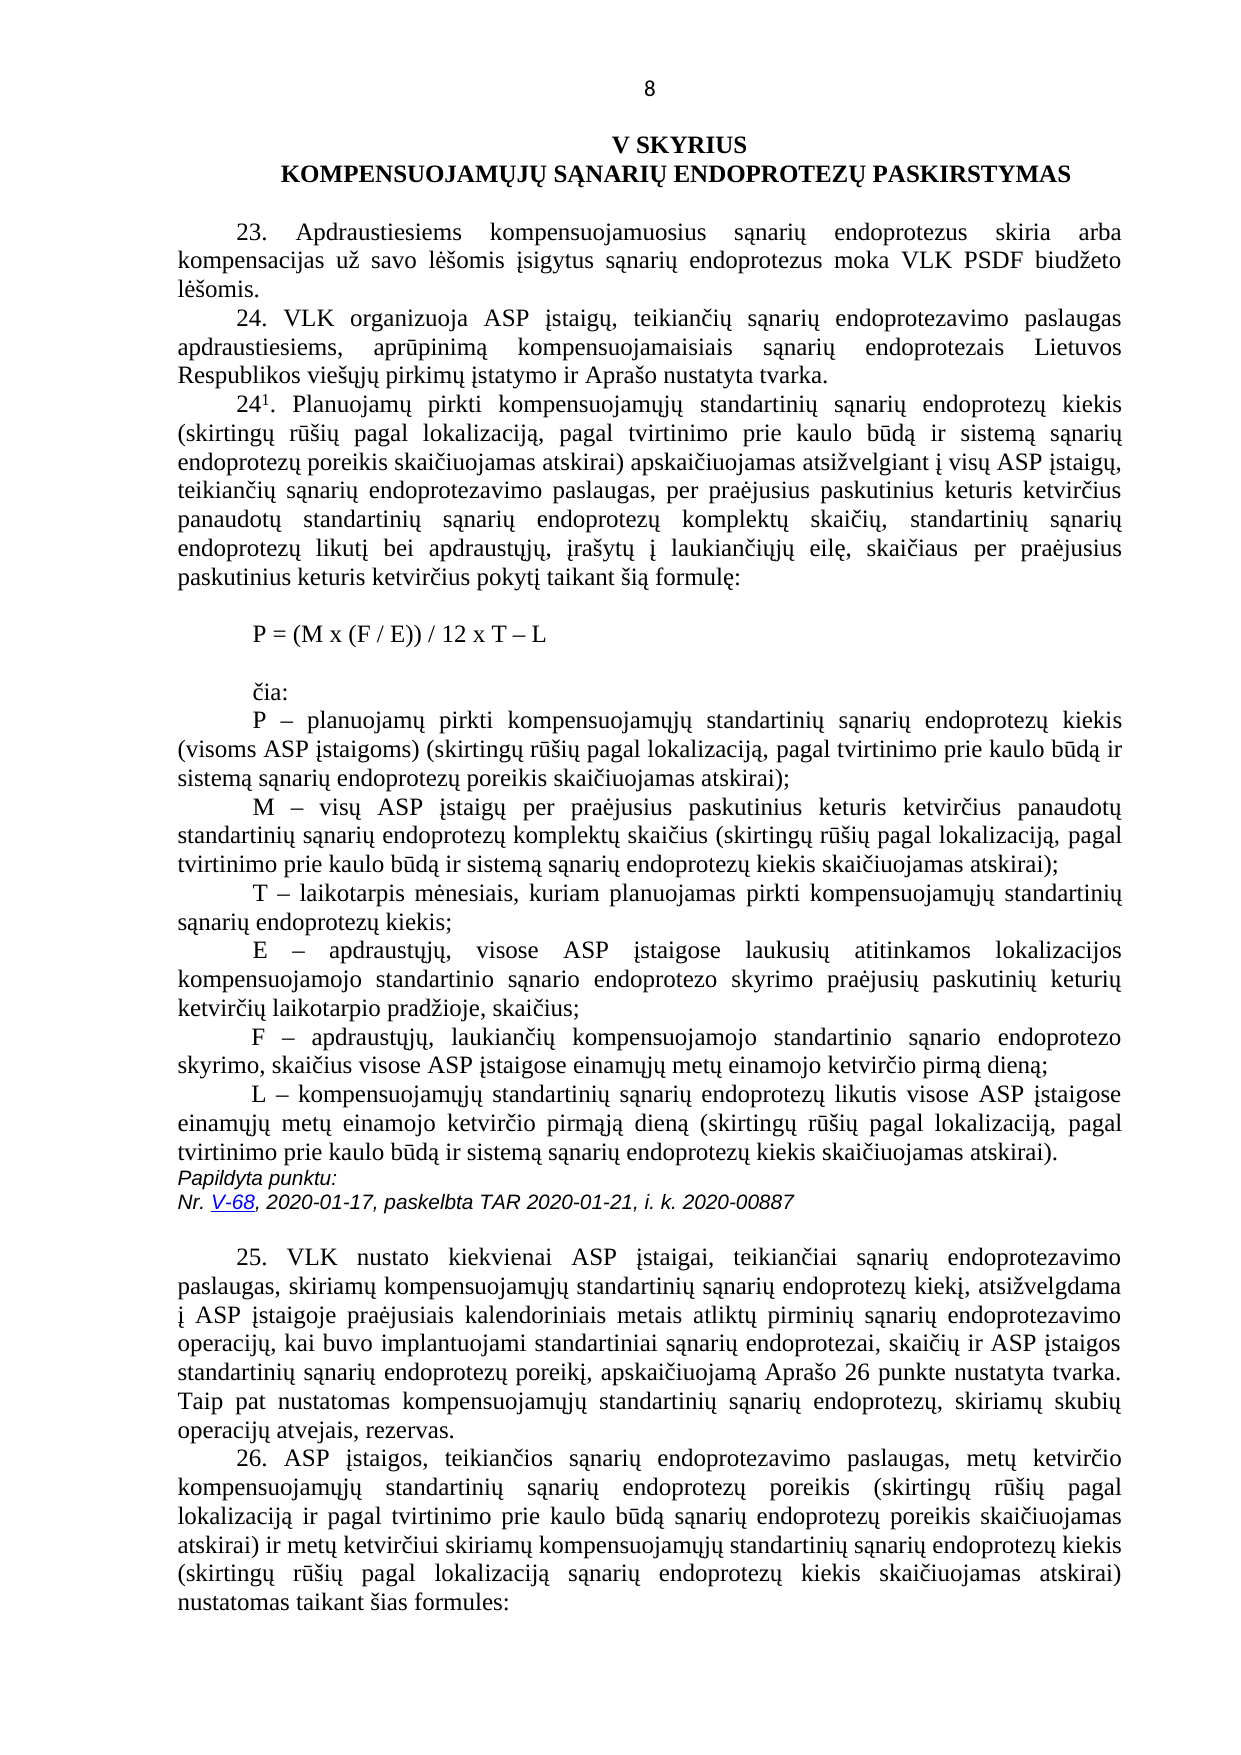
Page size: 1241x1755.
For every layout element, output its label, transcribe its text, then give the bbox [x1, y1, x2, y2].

text KOMPENSUOJAMŲJŲ SĄNARIŲ ENDOPROTEZŲ PASKIRSTYMAS [177, 159, 1122, 188]
text 25. VLK nustato kiekvienai ASP įstaigai, teikiančiai sąnarių endoprotezavimo paslaugas, skiriamų kompensuojamųjų standartinių sąnarių endoprotezų kiekį, atsižvelgdama į ASP įstaigoje praėjusiais kalendoriniais metais atliktų pirminių sąnarių endoprotezavimo operacijų, kai buvo implantuojami standartiniai sąnarių endoprotezai, skaičių ir ASP įstaigos standartinių sąnarių endoprotezų poreikį, apskaičiuojamą Aprašo 26 punkte nustatyta tvarka. Taip pat nustatomas kompensuojamųjų standartinių sąnarių endoprotezų, skiriamų skubių operacijų atvejais, rezervas. [177, 1242, 1122, 1443]
text Nr. V-68, 2020-01-17, paskelbta TAR 2020-01-21, i. k. 2020-00887 [177, 1189, 1122, 1213]
text P – planuojamų pirkti kompensuojamųjų standartinių sąnarių endoprotezų kiekis (visoms ASP įstaigoms) (skirtingų rūšių pagal lokalizaciją, pagal tvirtinimo prie kaulo būdą ir sistemą sąnarių endoprotezų poreikis skaičiuojamas atskirai); [177, 706, 1122, 792]
text 241. Planuojamų pirkti kompensuojamųjų standartinių sąnarių endoprotezų kiekis (skirtingų rūšių pagal lokalizaciją, pagal tvirtinimo prie kaulo būdą ir sistemą sąnarių endoprotezų poreikis skaičiuojamas atskirai) apskaičiuojamas atsižvelgiant į visų ASP įstaigų, teikiančių sąnarių endoprotezavimo paslaugas, per praėjusius paskutinius keturis ketvirčius panaudotų standartinių sąnarių endoprotezų komplektų skaičių, standartinių sąnarių endoprotezų likutį bei apdraustųjų, įrašytų į laukiančiųjų eilę, skaičiaus per praėjusius paskutinius keturis ketvirčius pokytį taikant šią formulę: [177, 389, 1122, 591]
text V SKYRIUS [177, 131, 1122, 159]
text L – kompensuojamųjų standartinių sąnarių endoprotezų likutis visose ASP įstaigose einamųjų metų einamojo ketvirčio pirmąją dieną (skirtingų rūšių pagal lokalizaciją, pagal tvirtinimo prie kaulo būdą ir sistemą sąnarių endoprotezų kiekis skaičiuojamas atskirai). [177, 1079, 1122, 1166]
text F – apdraustųjų, laukiančių kompensuojamojo standartinio sąnario endoprotezo skyrimo, skaičius visose ASP įstaigose einamųjų metų einamojo ketvirčio pirmą dieną; [177, 1022, 1122, 1079]
text 23. Apdraustiesiems kompensuojamuosius sąnarių endoprotezus skiria arba kompensacijas už savo lėšomis įsigytus sąnarių endoprotezus moka VLK PSDF biudžeto lėšomis. [177, 217, 1122, 303]
text Papildyta punktu: [177, 1166, 1122, 1189]
text 26. ASP įstaigos, teikiančios sąnarių endoprotezavimo paslaugas, metų ketvirčio kompensuojamųjų standartinių sąnarių endoprotezų poreikis (skirtingų rūšių pagal lokalizaciją ir pagal tvirtinimo prie kaulo būdą sąnarių endoprotezų poreikis skaičiuojamas atskirai) ir metų ketvirčiui skiriamų kompensuojamųjų standartinių sąnarių endoprotezų kiekis (skirtingų rūšių pagal lokalizaciją sąnarių endoprotezų kiekis skaičiuojamas atskirai) nustatomas taikant šias formules: [177, 1443, 1122, 1616]
text M – visų ASP įstaigų per praėjusius paskutinius keturis ketvirčius panaudotų standartinių sąnarių endoprotezų komplektų skaičius (skirtingų rūšių pagal lokalizaciją, pagal tvirtinimo prie kaulo būdą ir sistemą sąnarių endoprotezų kiekis skaičiuojamas atskirai); [177, 792, 1122, 878]
text T – laikotarpis mėnesiais, kuriam planuojamas pirkti kompensuojamųjų standartinių sąnarių endoprotezų kiekis; [177, 878, 1122, 936]
text čia: [177, 677, 1122, 706]
text P = (M x (F / E)) / 12 x T – L [177, 619, 1122, 648]
text 24. VLK organizuoja ASP įstaigų, teikiančių sąnarių endoprotezavimo paslaugas apdraustiesiems, aprūpinimą kompensuojamaisiais sąnarių endoprotezais Lietuvos Respublikos viešųjų pirkimų įstatymo ir Aprašo nustatyta tvarka. [177, 303, 1122, 389]
text E – apdraustųjų, visose ASP įstaigose laukusių atitinkamos lokalizacijos kompensuojamojo standartinio sąnario endoprotezo skyrimo praėjusių paskutinių keturių ketvirčių laikotarpio pradžioje, skaičius; [177, 936, 1122, 1022]
